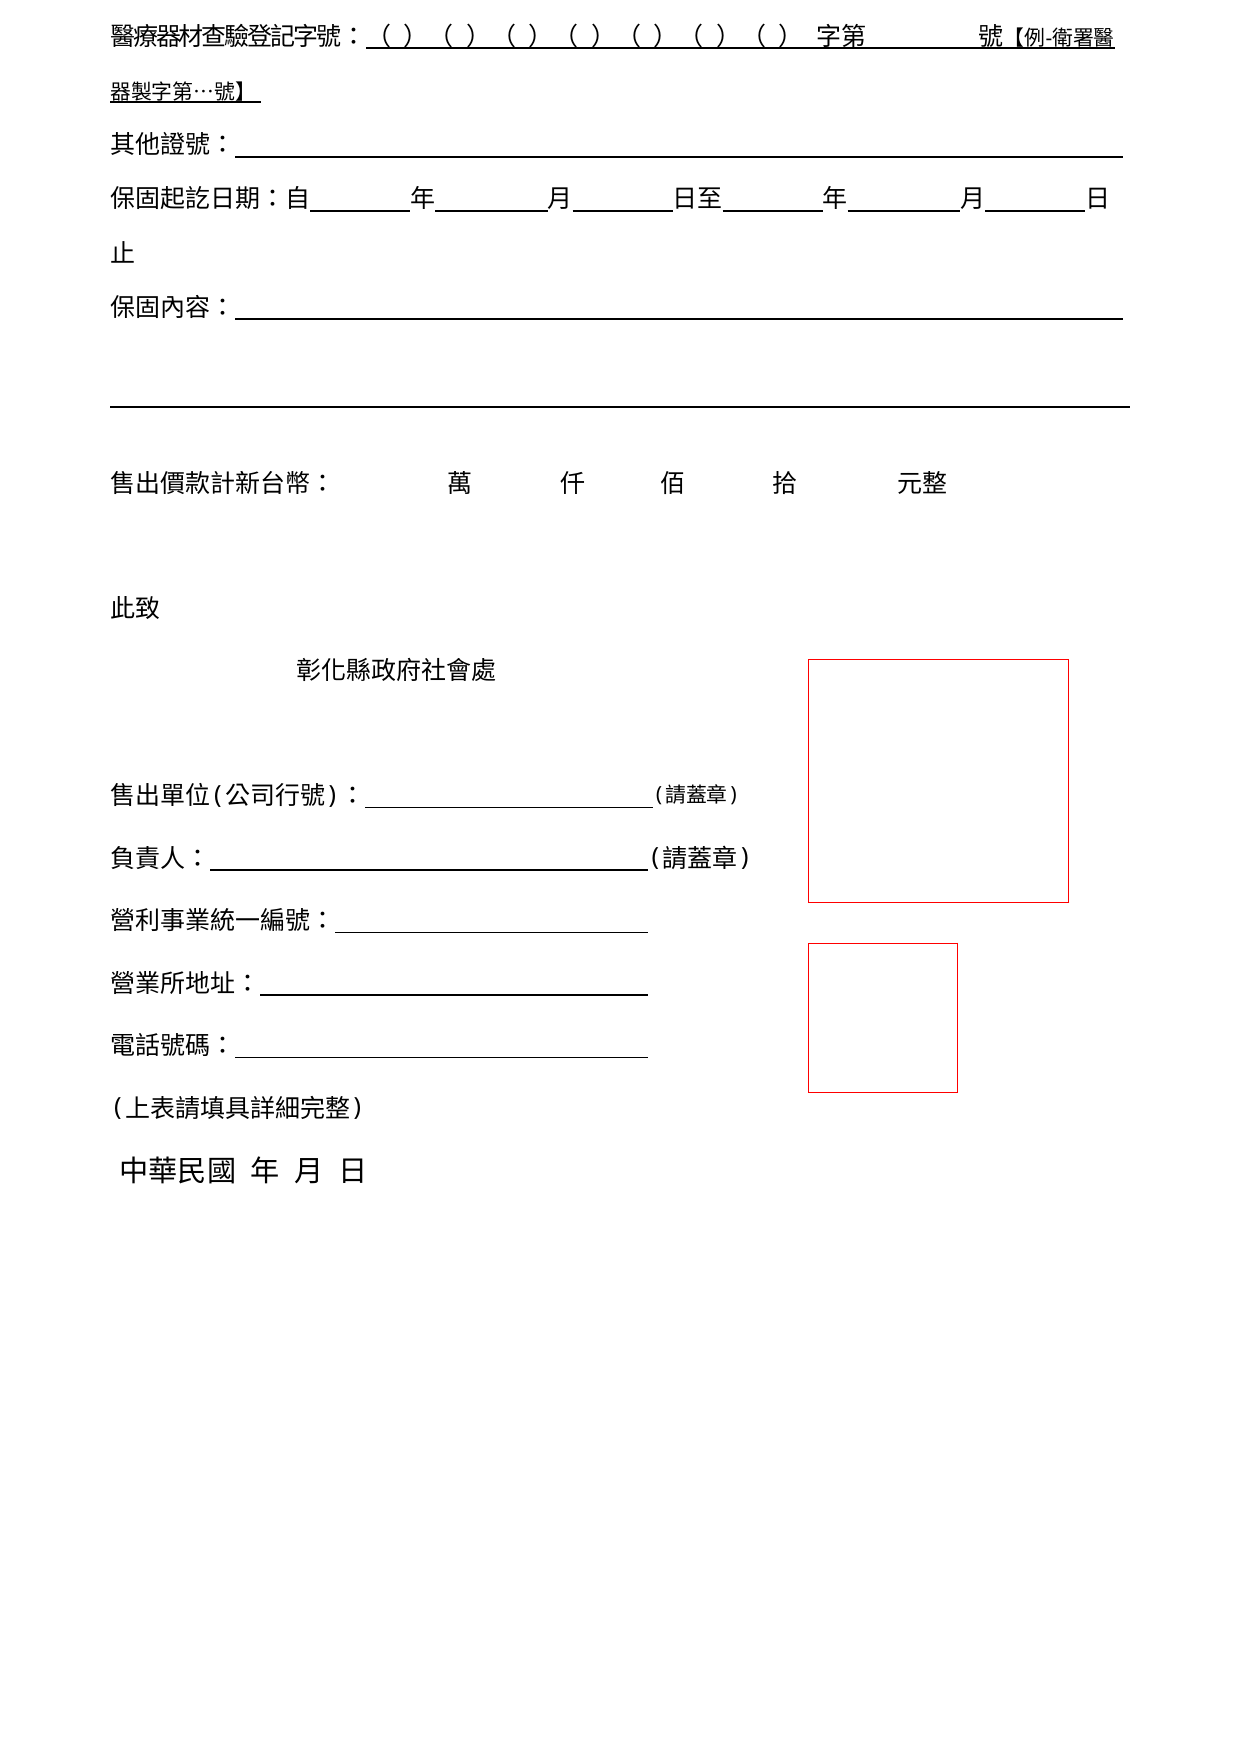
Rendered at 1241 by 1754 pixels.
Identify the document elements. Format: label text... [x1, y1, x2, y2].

text [110, 408, 1130, 415]
text 中華民國 年 月 日 [75, 1127, 1123, 1189]
text 營業所地址： [110, 939, 1130, 1002]
text 負責人： (請蓋章) [110, 814, 808, 877]
text [958, 1002, 1130, 1064]
text [809, 944, 957, 1092]
text [1069, 752, 1130, 814]
text 彰化縣政府社會處 [110, 627, 1130, 689]
text 保固內容： [110, 273, 1130, 406]
text 其他證號： [110, 110, 1130, 164]
text 醫療器材查驗登記字號：（ ）（ ）（ ）（ ）（ ）（ ）（ ） 字第 號【例-衛署醫器製字第…號】 [110, 2, 1130, 110]
text [809, 660, 1068, 902]
text 保固起訖日期：自 年 月 日至 年 月 日止 [110, 164, 1130, 273]
text 此致 [110, 564, 1130, 627]
text 營利事業統一編號： [110, 877, 1130, 939]
text (上表請填具詳細完整) [110, 1064, 1130, 1127]
text 售出價款計新台幣： 萬 仟 佰 拾 元整 [110, 439, 1130, 502]
text 售出單位(公司行號)： (請蓋章) [110, 752, 808, 814]
text [1069, 814, 1130, 877]
text 電話號碼： [110, 1002, 808, 1064]
